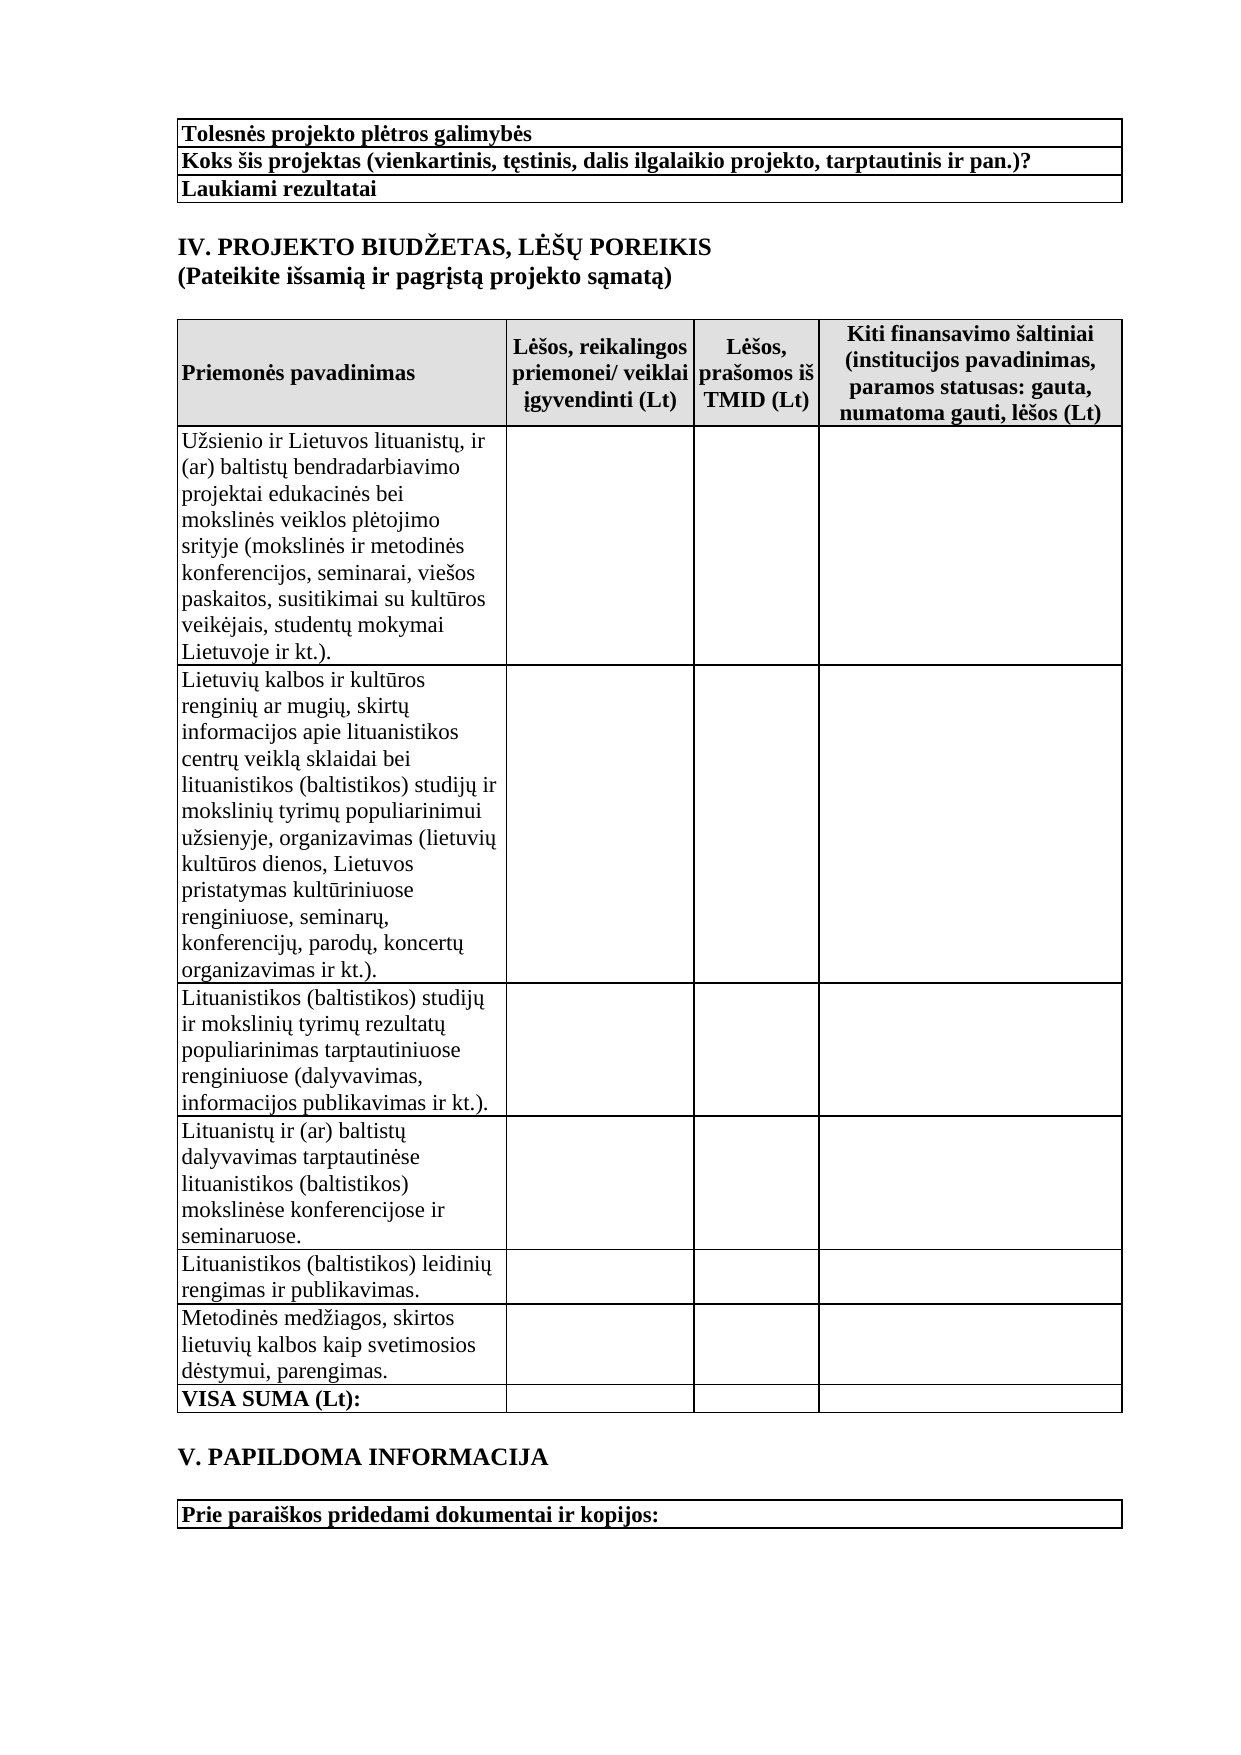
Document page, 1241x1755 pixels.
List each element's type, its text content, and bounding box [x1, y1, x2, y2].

table_cell Laukiami rezultatai [178, 176, 1121, 202]
table_cell [695, 1385, 818, 1411]
table_cell [507, 984, 693, 1115]
table_cell [820, 427, 1121, 664]
table_cell [695, 984, 818, 1115]
table_cell VISA SUMA (Lt): [178, 1385, 506, 1411]
table_header Kiti finansavimo šaltiniai (institucijos pavadinimas, paramos statusas: gauta, numatoma gauti, lėšos (Lt) [820, 320, 1121, 425]
table_cell [695, 1250, 818, 1303]
table_cell [695, 1117, 818, 1249]
table_header Prie paraiškos pridedami dokumentai ir kopijos: [178, 1501, 1121, 1527]
table_cell [507, 427, 693, 664]
table_cell [507, 1385, 693, 1411]
table_cell Užsienio ir Lietuvos lituanistų, ir (ar) baltistų bendradarbiavimo projektai edukacinės bei mokslinės veiklos plėtojimo srityje (mokslinės ir metodinės konferencijos, seminarai, viešos paskaitos, susitikimai su kultūros veikėjais, studentų mokymai Lietuvoje ir kt.). [178, 427, 506, 664]
table_cell Lituanistikos (baltistikos) studijų ir mokslinių tyrimų rezultatų populiarinimas tarptautiniuose renginiuose (dalyvavimas, informacijos publikavimas ir kt.). [178, 984, 506, 1115]
table_cell [820, 1117, 1121, 1249]
text IV. PROJEKTO BIUDŽETAS, LĖŠŲ POREIKIS [177, 232, 1122, 261]
table_cell [507, 1250, 693, 1303]
table_cell Koks šis projektas (vienkartinis, tęstinis, dalis ilgalaikio projekto, tarptautinis ir pan.)? [178, 148, 1121, 174]
table_cell [820, 666, 1121, 982]
table_cell [695, 427, 818, 664]
table_cell [507, 1305, 693, 1383]
table_cell [507, 1117, 693, 1249]
table_cell [507, 666, 693, 982]
table_cell [820, 984, 1121, 1115]
table_cell Lietuvių kalbos ir kultūros renginių ar mugių, skirtų informacijos apie lituanistikos centrų veiklą sklaidai bei lituanistikos (baltistikos) studijų ir mokslinių tyrimų populiarinimui užsienyje, organizavimas (lietuvių kultūros dienos, Lietuvos pristatymas kultūriniuose renginiuose, seminarų, konferencijų, parodų, koncertų organizavimas ir kt.). [178, 666, 506, 982]
table_header Lėšos, prašomos iš TMID (Lt) [695, 320, 818, 425]
table_cell Lituanistikos (baltistikos) leidinių rengimas ir publikavimas. [178, 1250, 506, 1303]
table_header Priemonės pavadinimas [178, 320, 506, 425]
table_cell [820, 1385, 1121, 1411]
table_cell Metodinės medžiagos, skirtos lietuvių kalbos kaip svetimosios dėstymui, parengimas. [178, 1305, 506, 1383]
text V. PAPILDOMA INFORMACIJA [177, 1442, 1122, 1471]
table_cell [695, 1305, 818, 1383]
table_cell Lituanistų ir (ar) baltistų dalyvavimas tarptautinėse lituanistikos (baltistikos) mokslinėse konferencijose ir seminaruose. [178, 1117, 506, 1249]
table_cell [820, 1250, 1121, 1303]
table_cell [695, 666, 818, 982]
text (Pateikite išsamią ir pagrįstą projekto sąmatą) [177, 261, 1122, 290]
table_cell Tolesnės projekto plėtros galimybės [178, 120, 1121, 146]
table_cell [820, 1305, 1121, 1383]
table_header Lėšos, reikalingos priemonei/ veiklai įgyvendinti (Lt) [507, 320, 693, 425]
